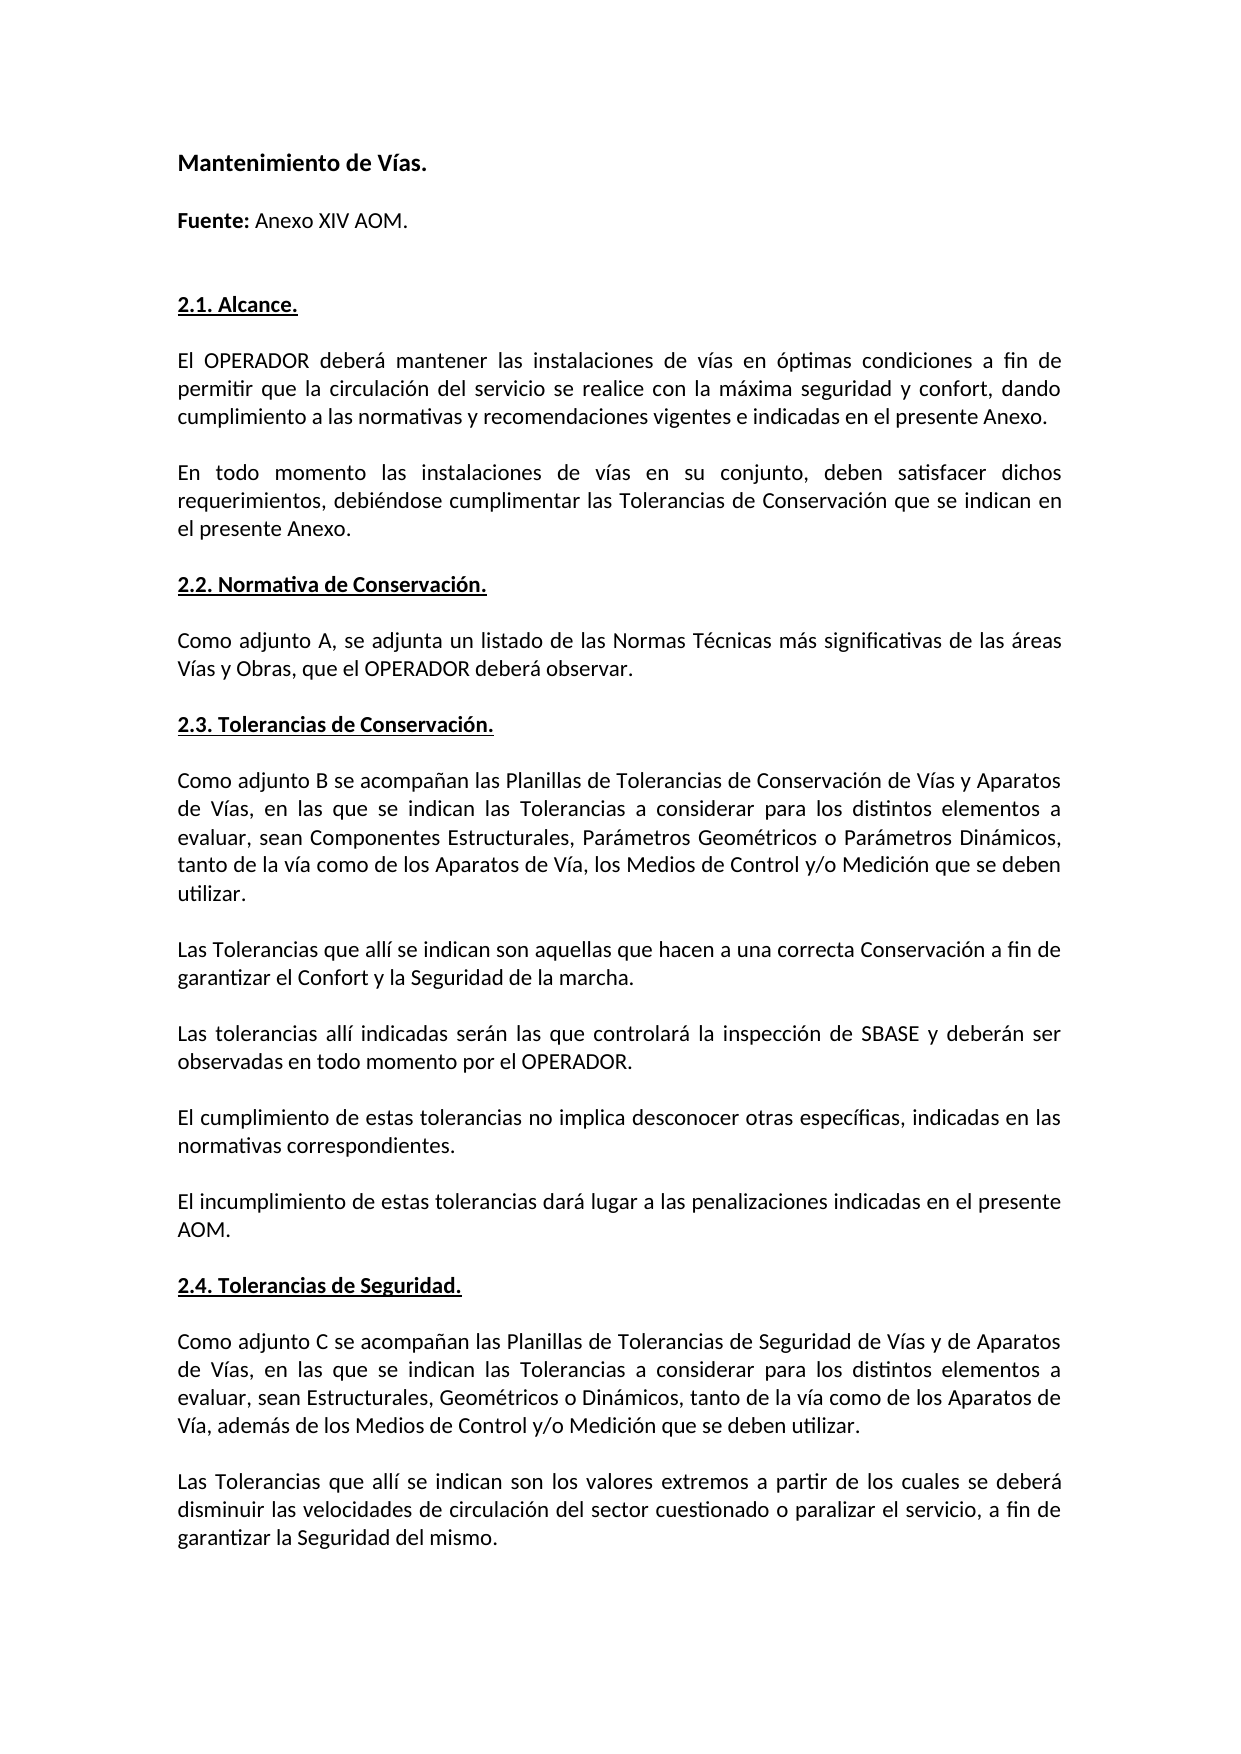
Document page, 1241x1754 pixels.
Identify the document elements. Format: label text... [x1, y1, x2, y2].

text 2.1. Alcance. [177, 290, 1063, 318]
text 2.2. Normativa de Conservación. [177, 570, 1063, 598]
text El OPERADOR deberá mantener las instalaciones de vías en óptimas condiciones a fin de permitir que la circulación del servicio se realice con la máxima seguridad y confort, dando cumplimiento a las normativas y recomendaciones vigentes e indicadas en el presente Anexo. [177, 346, 1063, 430]
text Las tolerancias allí indicadas serán las que controlará la inspección de SBASE y deberán ser observadas en todo momento por el OPERADOR. [177, 1019, 1063, 1075]
text 2.3. Tolerancias de Conservación. [177, 711, 1063, 738]
text Las Tolerancias que allí se indican son los valores extremos a partir de los cuales se deberá disminuir las velocidades de circulación del sector cuestionado o paralizar el servicio, a fin de garantizar la Seguridad del mismo. [177, 1467, 1063, 1551]
text El cumplimiento de estas tolerancias no implica desconocer otras específicas, indicadas en las normativas correspondientes. [177, 1103, 1063, 1159]
text En todo momento las instalaciones de vías en su conjunto, deben satisfacer dichos requerimientos, debiéndose cumplimentar las Tolerancias de Conservación que se indican en el presente Anexo. [177, 458, 1063, 542]
text Fuente: Anexo XIV AOM. [177, 206, 1063, 234]
text Como adjunto B se acompañan las Planillas de Tolerancias de Conservación de Vías y Aparatos de Vías, en las que se indican las Tolerancias a considerar para los distintos elementos a evaluar, sean Componentes Estructurales, Parámetros Geométricos o Parámetros Dinámicos, tanto de la vía como de los Aparatos de Vía, los Medios de Control y/o Medición que se deben utilizar. [177, 767, 1063, 907]
text Las Tolerancias que allí se indican son aquellas que hacen a una correcta Conservación a fin de garantizar el Confort y la Seguridad de la marcha. [177, 935, 1063, 991]
text Mantenimiento de Vías. [177, 148, 1063, 178]
text Como adjunto A, se adjunta un listado de las Normas Técnicas más significativas de las áreas Vías y Obras, que el OPERADOR deberá observar. [177, 626, 1063, 682]
text Como adjunto C se acompañan las Planillas de Tolerancias de Seguridad de Vías y de Aparatos de Vías, en las que se indican las Tolerancias a considerar para los distintos elementos a evaluar, sean Estructurales, Geométricos o Dinámicos, tanto de la vía como de los Aparatos de Vía, además de los Medios de Control y/o Medición que se deben utilizar. [177, 1327, 1063, 1439]
text El incumplimiento de estas tolerancias dará lugar a las penalizaciones indicadas en el presente AOM. [177, 1187, 1063, 1243]
text 2.4. Tolerancias de Seguridad. [177, 1271, 1063, 1299]
